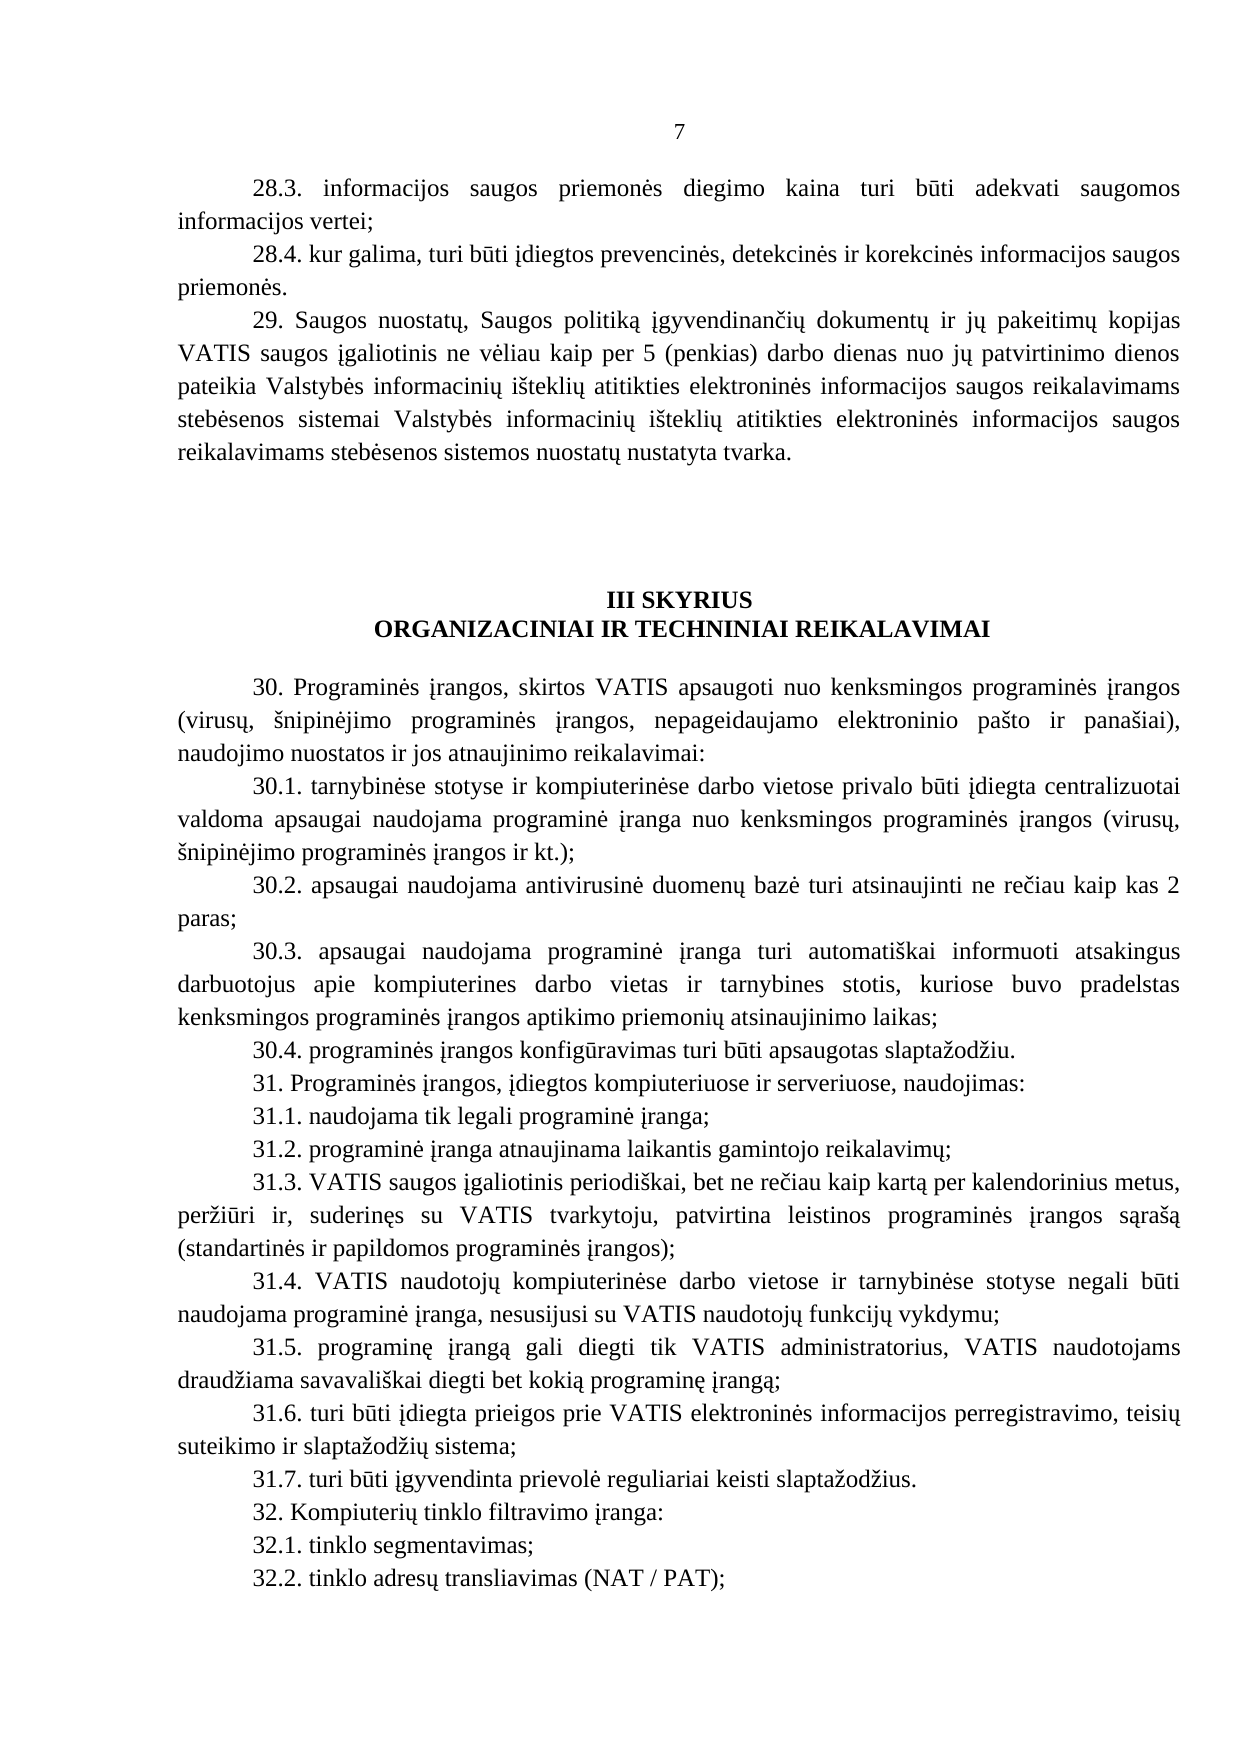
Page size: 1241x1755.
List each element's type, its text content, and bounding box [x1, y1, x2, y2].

text 32.2. tinklo adresų transliavimas (NAT / PAT); [177, 1563, 1181, 1592]
text 28.3. informacijos saugos priemonės diegimo kaina turi būti adekvati saugomos informacijos vertei; [177, 173, 1181, 235]
text 29. Saugos nuostatų, Saugos politiką įgyvendinančių dokumentų ir jų pakeitimų kopijas VATIS saugos įgaliotinis ne vėliau kaip per 5 (penkias) darbo dienas nuo jų patvirtinimo dienos pateikia Valstybės informacinių išteklių atitikties elektroninės informacijos saugos reikalavimams stebėsenos sistemai Valstybės informacinių išteklių atitikties elektroninės informacijos saugos reikalavimams stebėsenos sistemos nuostatų nustatyta tvarka. [177, 305, 1181, 466]
text 31. Programinės įrangos, įdiegtos kompiuteriuose ir serveriuose, naudojimas: [177, 1068, 1181, 1097]
text 28.4. kur galima, turi būti įdiegtos prevencinės, detekcinės ir korekcinės informacijos saugos priemonės. [177, 239, 1181, 301]
text 31.3. VATIS saugos įgaliotinis periodiškai, bet ne rečiau kaip kartą per kalendorinius metus, peržiūri ir, suderinęs su VATIS tvarkytoju, patvirtina leistinos programinės įrangos sąrašą (standartinės ir papildomos programinės įrangos); [177, 1167, 1181, 1262]
text III SKYRIUS [177, 585, 1181, 614]
text 30. Programinės įrangos, skirtos VATIS apsaugoti nuo kenksmingos programinės įrangos (virusų, šnipinėjimo programinės įrangos, nepageidaujamo elektroninio pašto ir panašiai), naudojimo nuostatos ir jos atnaujinimo reikalavimai: [177, 672, 1181, 766]
text 31.2. programinė įranga atnaujinama laikantis gamintojo reikalavimų; [177, 1134, 1181, 1163]
text 30.1. tarnybinėse stotyse ir kompiuterinėse darbo vietose privalo būti įdiegta centralizuotai valdoma apsaugai naudojama programinė įranga nuo kenksmingos programinės įrangos (virusų, šnipinėjimo programinės įrangos ir kt.); [177, 771, 1181, 866]
text ORGANIZACINIAI IR TECHNINIAI REIKALAVIMAI [177, 614, 1181, 643]
text 32. Kompiuterių tinklo filtravimo įranga: [177, 1497, 1181, 1526]
text 31.4. VATIS naudotojų kompiuterinėse darbo vietose ir tarnybinėse stotyse negali būti naudojama programinė įranga, nesusijusi su VATIS naudotojų funkcijų vykdymu; [177, 1266, 1181, 1328]
text 30.4. programinės įrangos konfigūravimas turi būti apsaugotas slaptažodžiu. [177, 1035, 1181, 1064]
text 32.1. tinklo segmentavimas; [177, 1530, 1181, 1559]
text 30.2. apsaugai naudojama antivirusinė duomenų bazė turi atsinaujinti ne rečiau kaip kas 2 paras; [177, 870, 1181, 932]
text 31.6. turi būti įdiegta prieigos prie VATIS elektroninės informacijos perregistravimo, teisių suteikimo ir slaptažodžių sistema; [177, 1398, 1181, 1460]
text 31.5. programinę įrangą gali diegti tik VATIS administratorius, VATIS naudotojams draudžiama savavališkai diegti bet kokią programinę įrangą; [177, 1332, 1181, 1394]
text 30.3. apsaugai naudojama programinė įranga turi automatiškai informuoti atsakingus darbuotojus apie kompiuterines darbo vietas ir tarnybines stotis, kuriose buvo pradelstas kenksmingos programinės įrangos aptikimo priemonių atsinaujinimo laikas; [177, 936, 1181, 1031]
text 31.7. turi būti įgyvendinta prievolė reguliariai keisti slaptažodžius. [252, 1464, 1181, 1493]
text 31.1. naudojama tik legali programinė įranga; [177, 1101, 1181, 1130]
